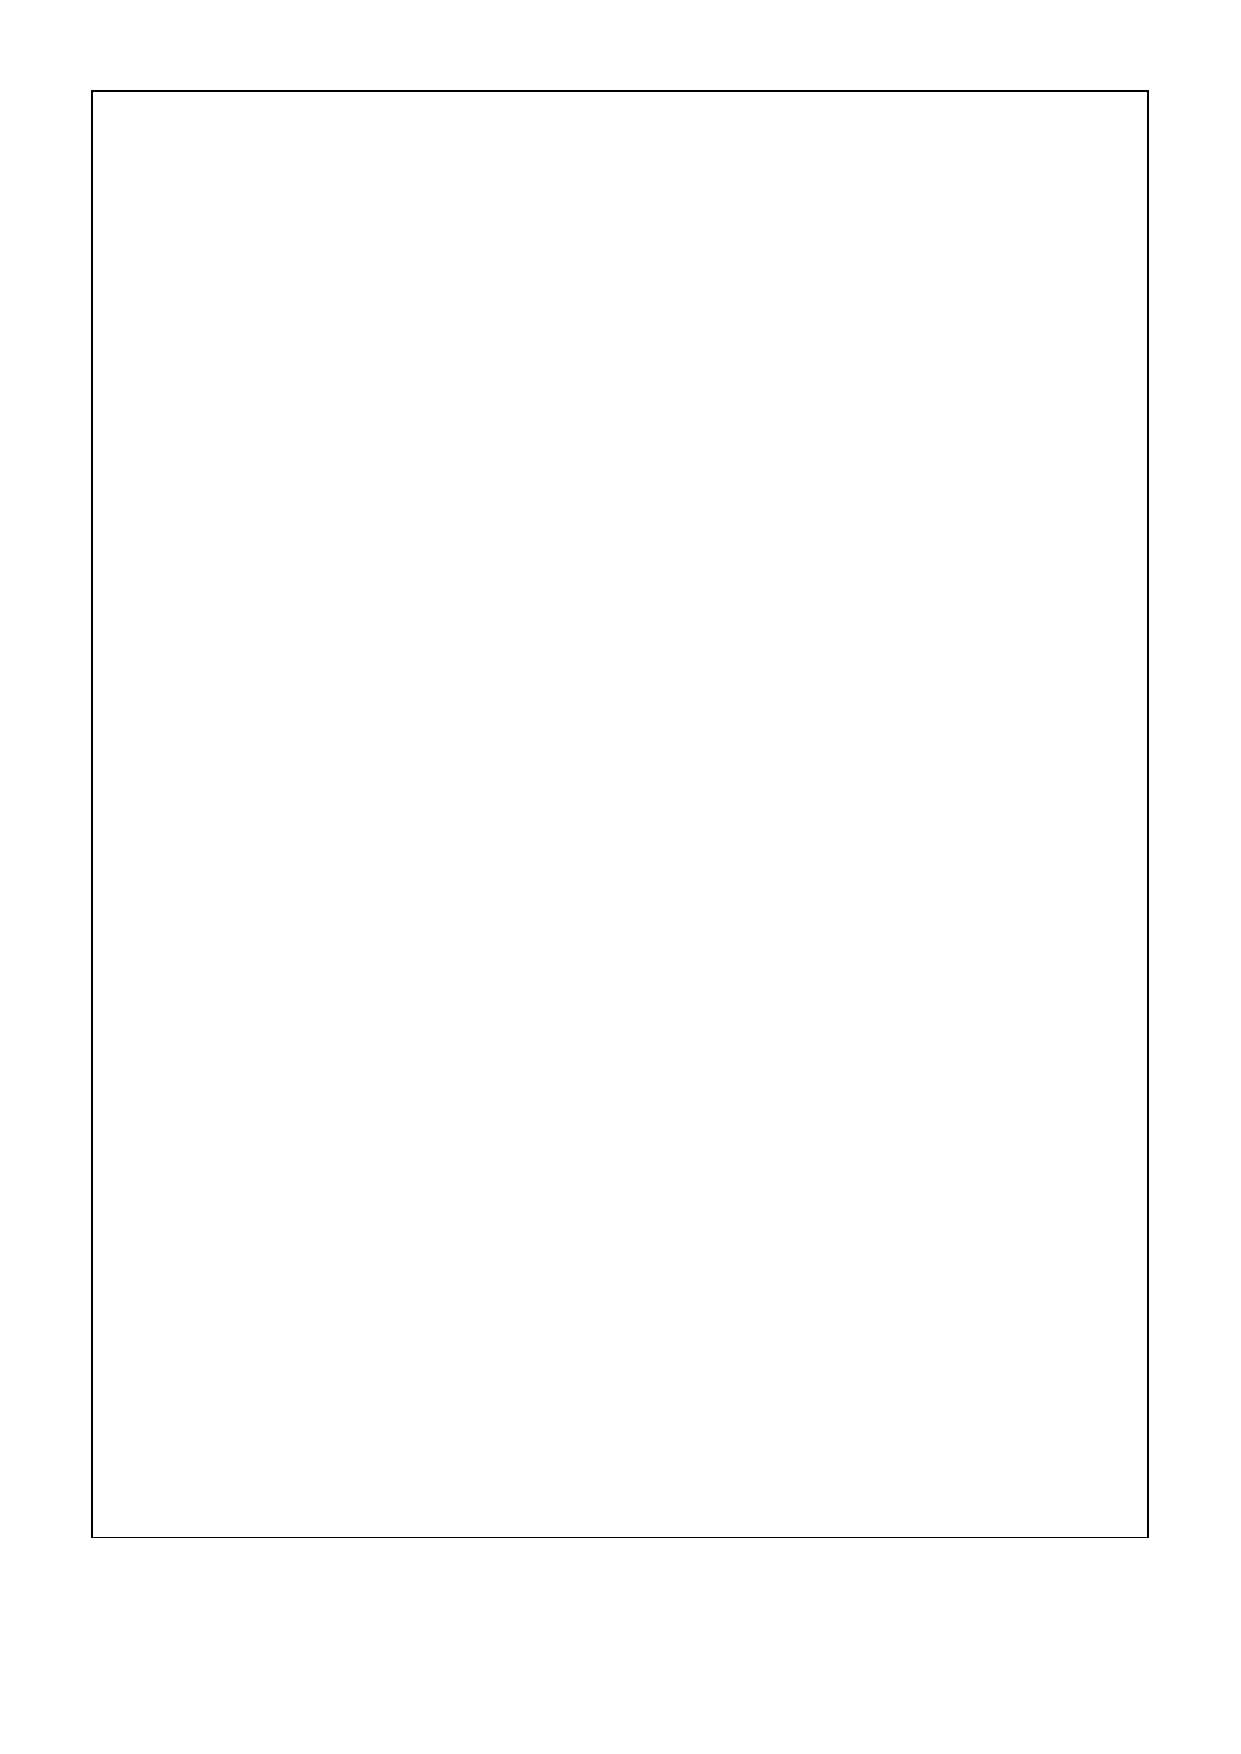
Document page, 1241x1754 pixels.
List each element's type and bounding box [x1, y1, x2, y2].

table_cell [93, 92, 1147, 1537]
